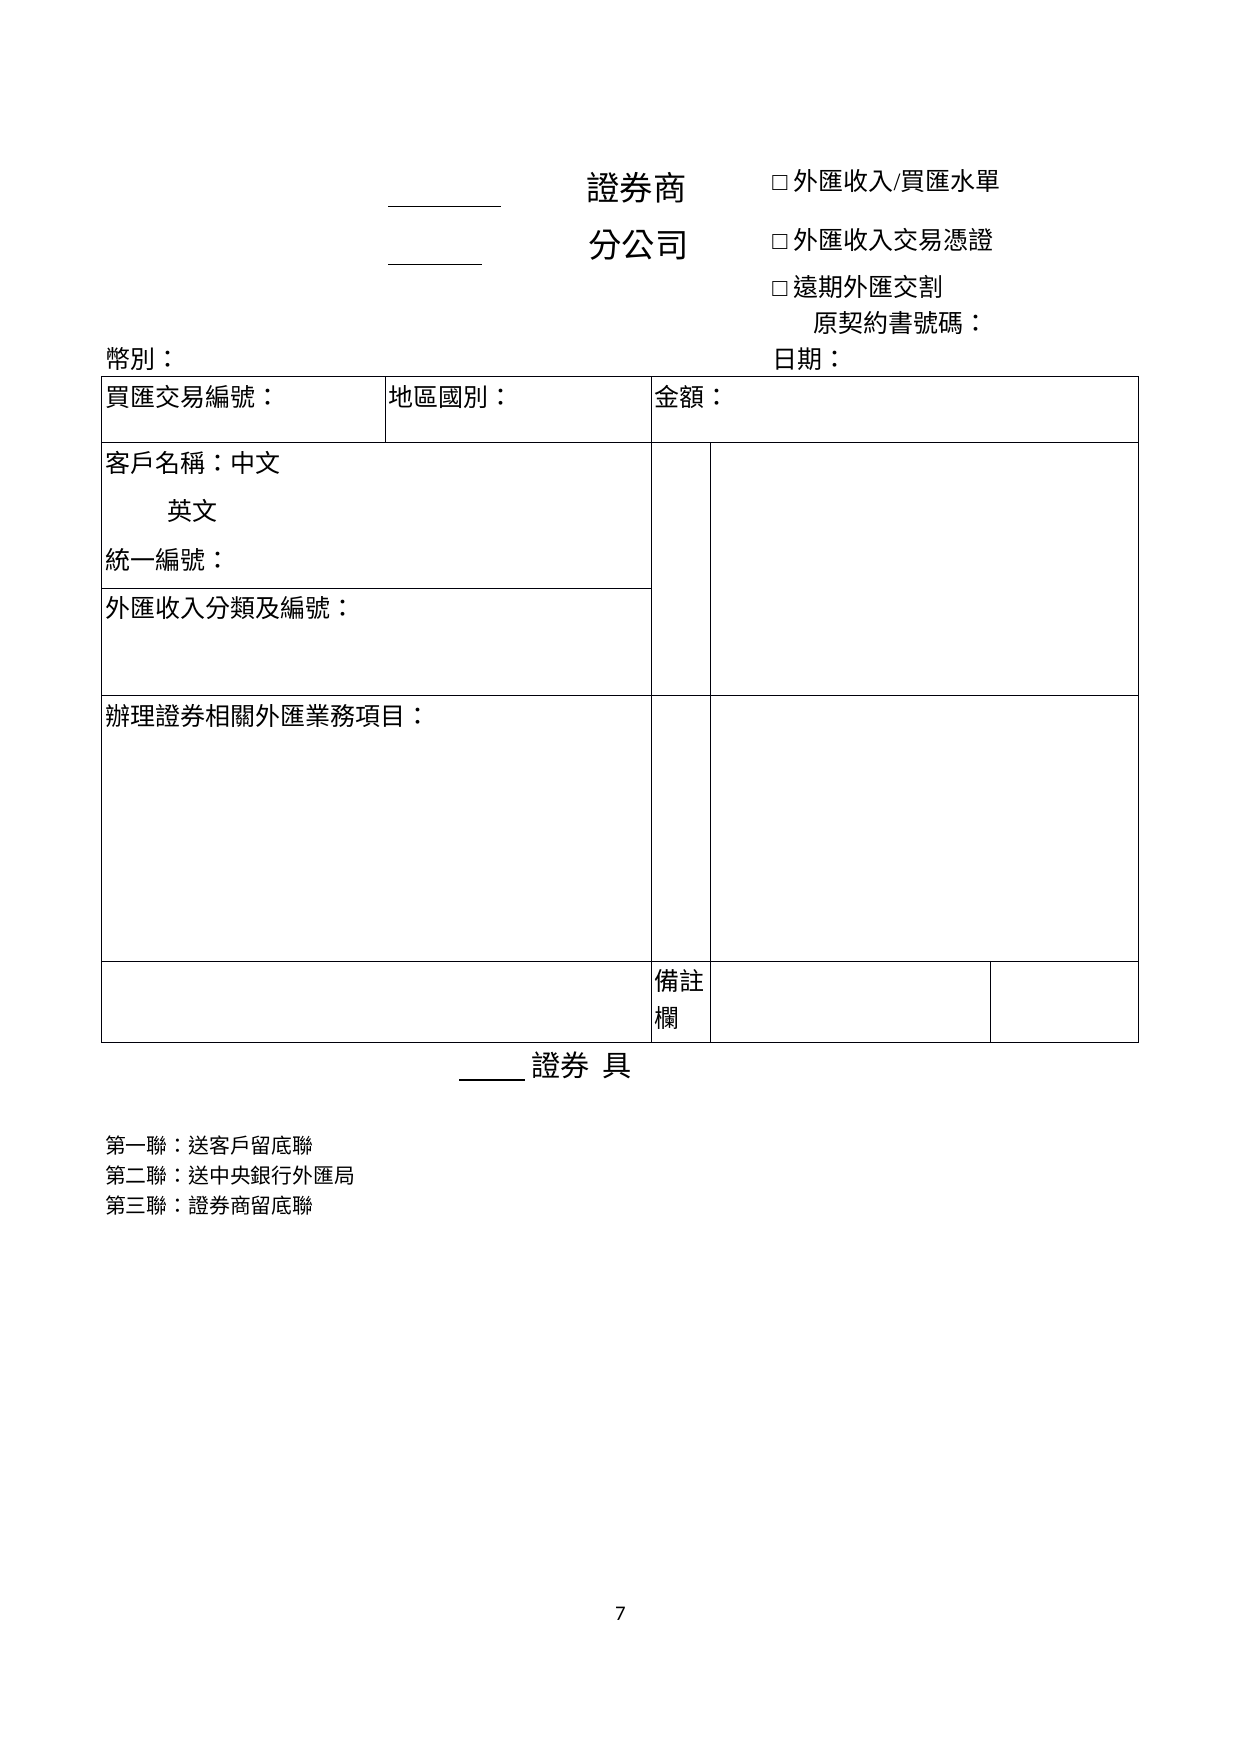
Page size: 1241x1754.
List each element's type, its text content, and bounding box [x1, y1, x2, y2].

table_header 證券商 [577, 150, 769, 210]
table_cell 日期： [769, 340, 1138, 376]
table_cell [814, 1129, 1113, 1220]
table_cell 統一編號： [102, 539, 651, 587]
table_cell [711, 962, 990, 1042]
table_cell [652, 443, 710, 695]
table_cell 客戶名稱：中文 [102, 443, 651, 491]
table_cell [385, 210, 577, 267]
table_cell □ 外匯收入交易憑證 [769, 210, 1138, 267]
table_header □ 外匯收入/買匯水單 [769, 150, 1138, 210]
table_cell 外匯收入分類及編號： [102, 589, 651, 695]
table_cell [711, 696, 1138, 961]
table_header [385, 150, 577, 210]
table_cell [781, 1129, 813, 1220]
table_cell [577, 1129, 781, 1220]
table_cell [385, 340, 577, 376]
table_cell 幣別： [102, 340, 385, 376]
table_cell [102, 210, 385, 267]
table_cell [651, 268, 769, 340]
table_cell 分公司 [577, 210, 769, 267]
table_cell 地區國別： [386, 377, 651, 442]
table_cell [1113, 1129, 1138, 1220]
table_cell 英文 [102, 491, 651, 539]
table_cell 買匯交易編號： [102, 377, 385, 442]
table_cell 辦理證券相關外匯業務項目： [102, 696, 651, 961]
table_cell □ 遠期外匯交割 原契約書號碼： [769, 268, 1138, 340]
table_cell [102, 268, 577, 340]
table_cell 金額： [652, 377, 1138, 442]
table_cell [652, 696, 710, 961]
table_header [102, 150, 385, 210]
table_cell 備註欄 [652, 962, 710, 1042]
table_cell [651, 340, 769, 376]
table_cell [577, 268, 651, 340]
table_cell [102, 962, 651, 1042]
table_cell 第一聯：送客戶留底聯 第二聯：送中央銀行外匯局 第三聯：證券商留底聯 [102, 1129, 577, 1220]
table_cell [577, 340, 651, 376]
table_cell [711, 443, 1138, 695]
table_cell 證券 具 [102, 1043, 1138, 1129]
table_cell [991, 962, 1138, 1042]
